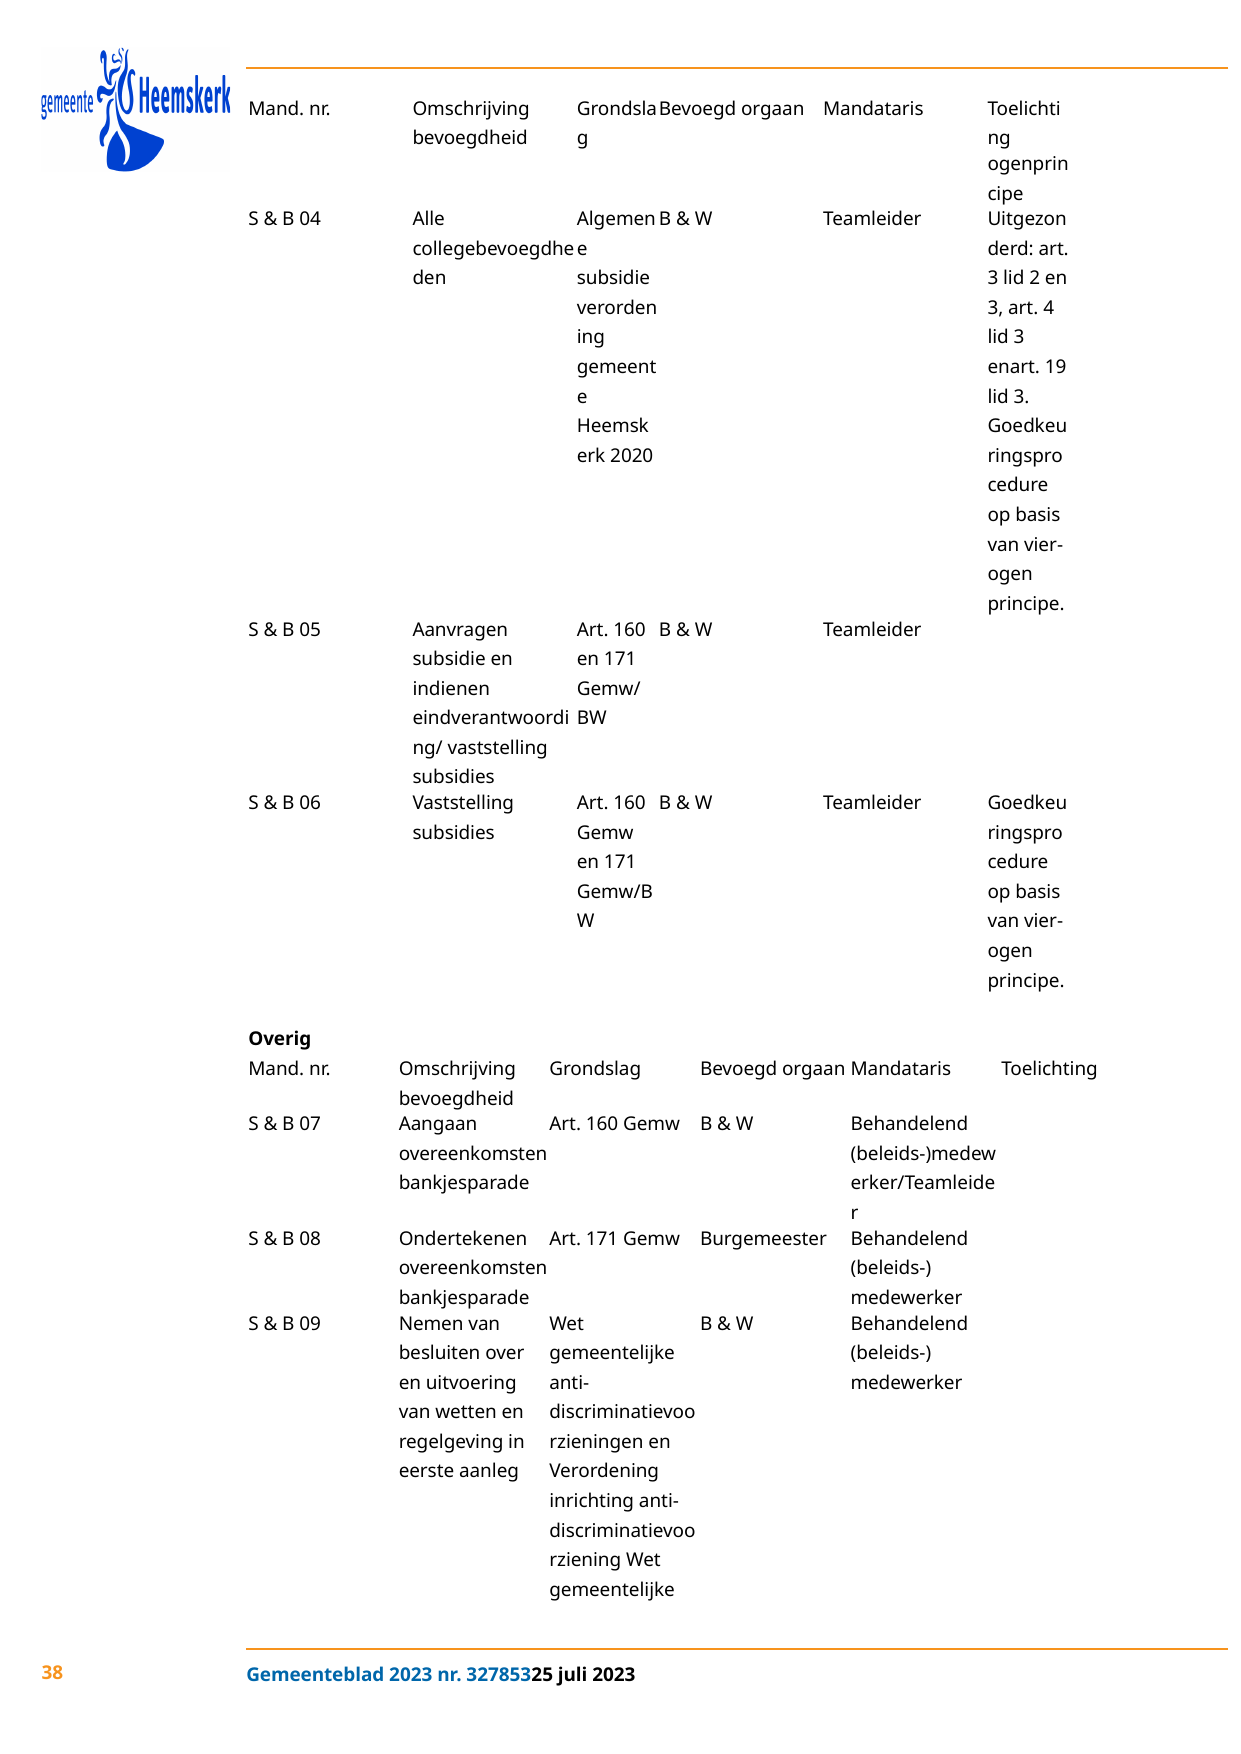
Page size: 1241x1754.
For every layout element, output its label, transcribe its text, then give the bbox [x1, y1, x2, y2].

table_cell ogenprincipe [987, 150, 1069, 205]
table_header Toelichting [1001, 1055, 1152, 1110]
table_cell S & B 05 [248, 616, 412, 789]
table_header Toelichting [987, 95, 1069, 150]
table_header Mandataris [823, 95, 987, 150]
table_cell Art. 171 Gemw [549, 1225, 700, 1310]
table_cell S & B 07 [248, 1110, 398, 1225]
table_cell Behandelend (beleids-) medewerker [850, 1225, 1001, 1310]
table_cell B & W [659, 789, 823, 993]
table_cell Aangaan overeenkomsten bankjesparade [399, 1110, 549, 1225]
table_cell Burgemeester [700, 1225, 850, 1310]
table_cell [1001, 1110, 1152, 1225]
table_cell [1001, 1310, 1152, 1602]
table_cell Vaststelling subsidies [412, 789, 577, 993]
table_cell Behandelend (beleids-) medewerker [850, 1310, 1001, 1602]
table_header Bevoegd orgaan [659, 95, 823, 150]
table_cell Teamleider [823, 205, 987, 616]
table_cell Uitgezonderd: art. 3 lid 2 en 3, art. 4 lid 3 enart. 19 lid 3. Goedkeuringsprocedure op basis van vier-ogen principe. [987, 205, 1069, 616]
table_header Mand. nr. [248, 95, 412, 150]
table_header Omschrijving bevoegdheid [399, 1055, 549, 1110]
table_cell S & B 09 [248, 1310, 398, 1602]
table_cell [577, 150, 659, 205]
table_header Mand. nr. [248, 1055, 398, 1110]
table_cell Aanvragen subsidie en indienen eindverantwoording/ vaststelling subsidies [412, 616, 577, 789]
table_cell Art. 160 Gemw en 171 Gemw/BW [577, 789, 659, 993]
table_header Omschrijving bevoegdheid [412, 95, 577, 150]
table_cell Teamleider [823, 789, 987, 993]
table_cell Art. 160 Gemw [549, 1110, 700, 1225]
table_cell Goedkeuringsprocedure op basis van vier-ogen principe. [987, 789, 1069, 993]
table_cell [412, 150, 577, 205]
table_cell B & W [700, 1310, 850, 1602]
table_cell B & W [659, 616, 823, 789]
picture [41, 47, 231, 172]
table_cell [987, 616, 1069, 789]
table_header Mandataris [850, 1055, 1001, 1110]
table_cell Nemen van besluiten over en uitvoering van wetten en regelgeving in eerste aanleg [399, 1310, 549, 1602]
table_cell Algemene subsidieverordening gemeente Heemskerk 2020 [577, 205, 659, 616]
table_cell [823, 150, 987, 205]
table_cell Art. 160 en 171 Gemw/ BW [577, 616, 659, 789]
table_cell [1001, 1225, 1152, 1310]
table_cell Teamleider [823, 616, 987, 789]
text Overig [248, 1025, 1152, 1051]
table_cell [248, 150, 412, 205]
table_cell Behandelend (beleids-)medewerker/Teamleider [850, 1110, 1001, 1225]
table_cell S & B 08 [248, 1225, 398, 1310]
table_cell B & W [700, 1110, 850, 1225]
table_cell [659, 150, 823, 205]
table_header Bevoegd orgaan [700, 1055, 850, 1110]
table_cell Alle collegebevoegdheden [412, 205, 577, 616]
table_cell S & B 06 [248, 789, 412, 993]
table_cell S & B 04 [248, 205, 412, 616]
table_header Grondslag [549, 1055, 700, 1110]
table_header Grondslag [577, 95, 659, 150]
table_cell Wet gemeentelijke anti-discriminatievoorzieningen en Verordening inrichting anti-discriminatievoorziening Wet gemeentelijke [549, 1310, 700, 1602]
table_cell B & W [659, 205, 823, 616]
table_cell Ondertekenen overeenkomsten bankjesparade [399, 1225, 549, 1310]
